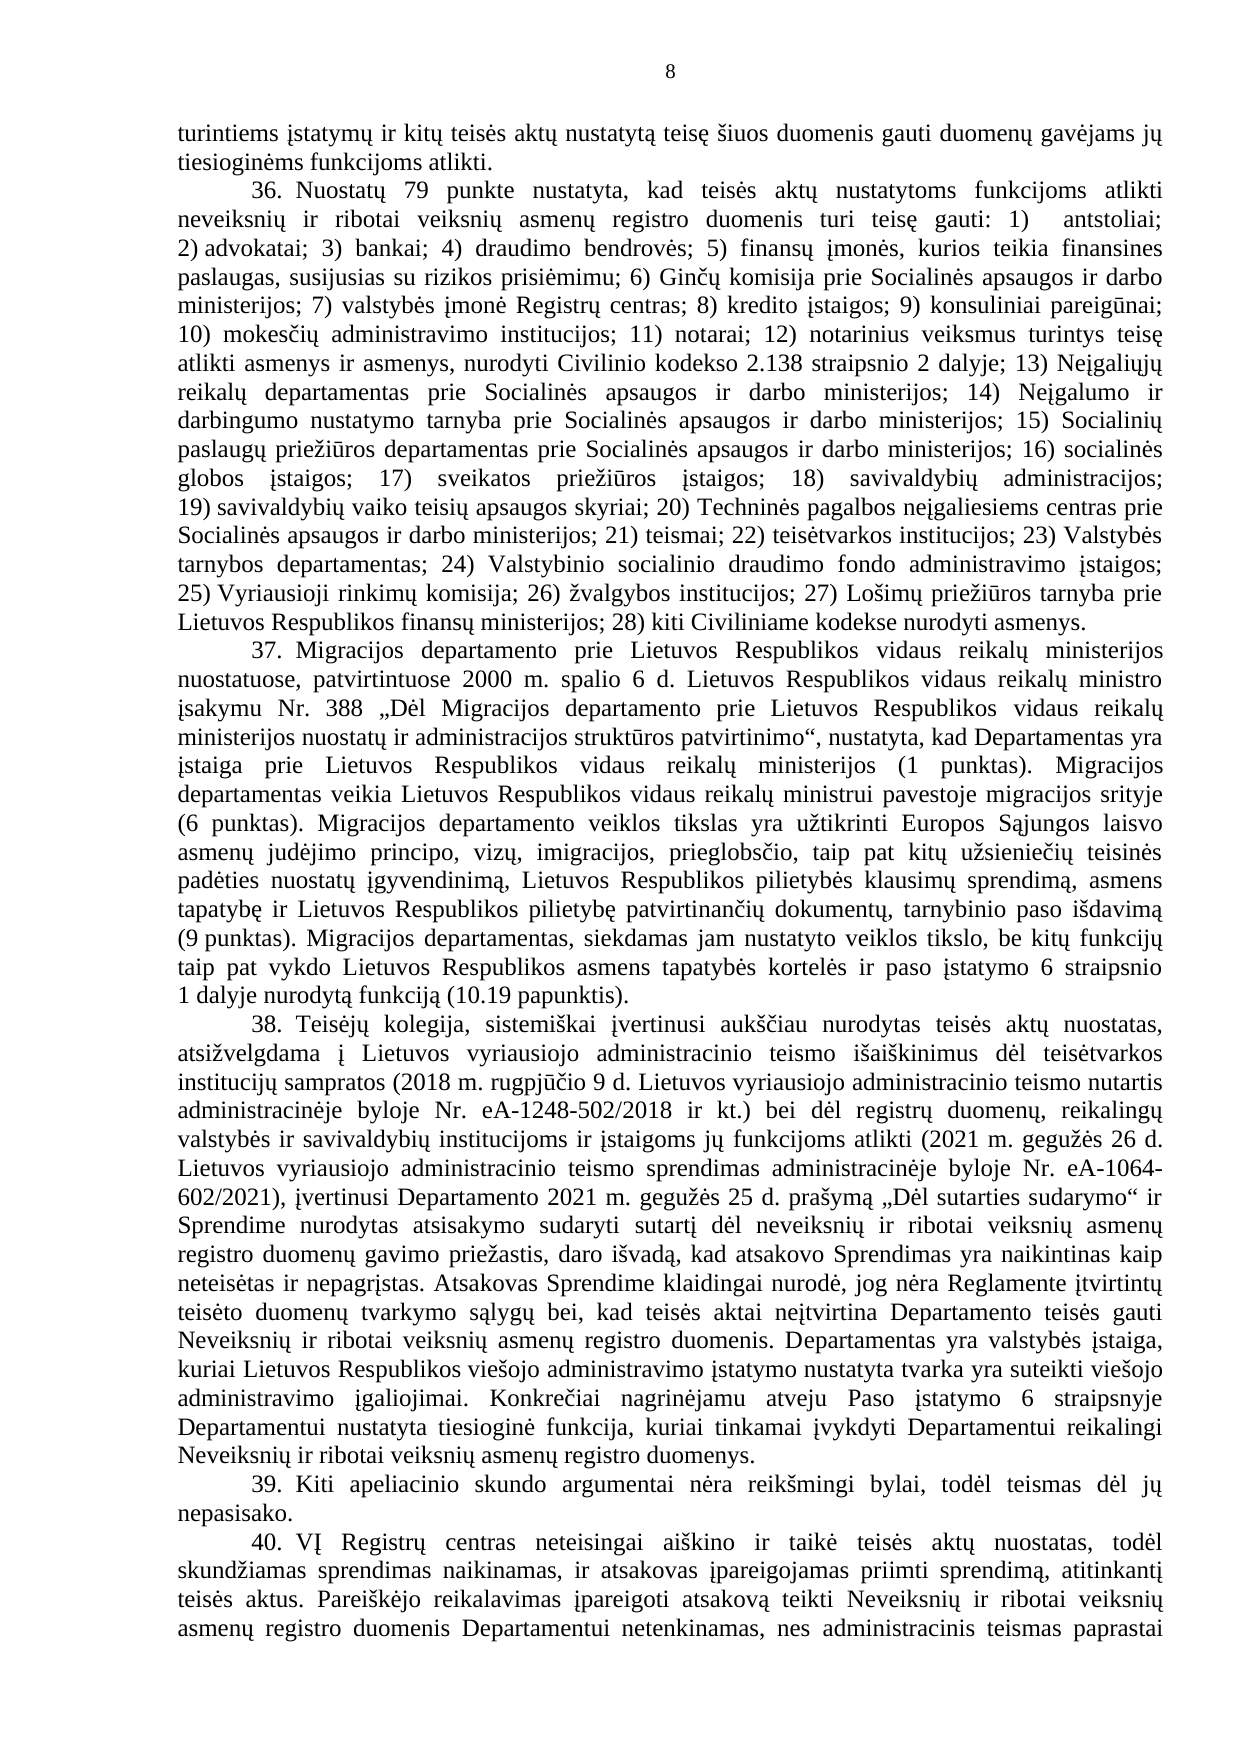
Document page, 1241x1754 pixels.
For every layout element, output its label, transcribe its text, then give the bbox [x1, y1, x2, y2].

text 37. Migracijos departamento prie Lietuvos Respublikos vidaus reikalų ministerijos nuostatuose, patvirtintuose 2000 m. spalio 6 d. Lietuvos Respublikos vidaus reikalų ministro įsakymu Nr. 388 „Dėl Migracijos departamento prie Lietuvos Respublikos vidaus reikalų ministerijos nuostatų ir administracijos struktūros patvirtinimo“, nustatyta, kad Departamentas yra įstaiga prie Lietuvos Respublikos vidaus reikalų ministerijos (1 punktas). Migracijos departamentas veikia Lietuvos Respublikos vidaus reikalų ministrui pavestoje migracijos srityje (6 punktas). Migracijos departamento veiklos tikslas yra užtikrinti Europos Sąjungos laisvo asmenų judėjimo principo, vizų, imigracijos, prieglobsčio, taip pat kitų užsieniečių teisinės padėties nuostatų įgyvendinimą, Lietuvos Respublikos pilietybės klausimų sprendimą, asmens tapatybę ir Lietuvos Respublikos pilietybę patvirtinančių dokumentų, tarnybinio paso išdavimą (9 punktas). Migracijos departamentas, siekdamas jam nustatyto veiklos tikslo, be kitų funkcijų taip pat vykdo Lietuvos Respublikos asmens tapatybės kortelės ir paso įstatymo 6 straipsnio 1 dalyje nurodytą funkciją (10.19 papunktis). [177, 636, 1163, 1009]
text turintiems įstatymų ir kitų teisės aktų nustatytą teisę šiuos duomenis gauti duomenų gavėjams jų tiesioginėms funkcijoms atlikti. [177, 118, 1163, 176]
text 39. Kiti apeliacinio skundo argumentai nėra reikšmingi bylai, todėl teismas dėl jų nepasisako. [177, 1469, 1163, 1527]
text 36. Nuostatų 79 punkte nustatyta, kad teisės aktų nustatytoms funkcijoms atlikti neveiksnių ir ribotai veiksnių asmenų registro duomenis turi teisę gauti: 1) antstoliai; 2) advokatai; 3) bankai; 4) draudimo bendrovės; 5) finansų įmonės, kurios teikia finansines paslaugas, susijusias su rizikos prisiėmimu; 6) Ginčų komisija prie Socialinės apsaugos ir darbo ministerijos; 7) valstybės įmonė Registrų centras; 8) kredito įstaigos; 9) konsuliniai pareigūnai; 10) mokesčių administravimo institucijos; 11) notarai; 12) notarinius veiksmus turintys teisę atlikti asmenys ir asmenys, nurodyti Civilinio kodekso 2.138 straipsnio 2 dalyje; 13) Neįgaliųjų reikalų departamentas prie Socialinės apsaugos ir darbo ministerijos; 14) Neįgalumo ir darbingumo nustatymo tarnyba prie Socialinės apsaugos ir darbo ministerijos; 15) Socialinių paslaugų priežiūros departamentas prie Socialinės apsaugos ir darbo ministerijos; 16) socialinės globos įstaigos; 17) sveikatos priežiūros įstaigos; 18) savivaldybių administracijos; 19) savivaldybių vaiko teisių apsaugos skyriai; 20) Techninės pagalbos neįgaliesiems centras prie Socialinės apsaugos ir darbo ministerijos; 21) teismai; 22) teisėtvarkos institucijos; 23) Valstybės tarnybos departamentas; 24) Valstybinio socialinio draudimo fondo administravimo įstaigos; 25) Vyriausioji rinkimų komisija; 26) žvalgybos institucijos; 27) Lošimų priežiūros tarnyba prie Lietuvos Respublikos finansų ministerijos; 28) kiti Civiliniame kodekse nurodyti asmenys. [177, 176, 1163, 636]
text 38. Teisėjų kolegija, sistemiškai įvertinusi aukščiau nurodytas teisės aktų nuostatas, atsižvelgdama į Lietuvos vyriausiojo administracinio teismo išaiškinimus dėl teisėtvarkos institucijų sampratos (2018 m. rugpjūčio 9 d. Lietuvos vyriausiojo administracinio teismo nutartis administracinėje byloje Nr. eA-1248-502/2018 ir kt.) bei dėl registrų duomenų, reikalingų valstybės ir savivaldybių institucijoms ir įstaigoms jų funkcijoms atlikti (2021 m. gegužės 26 d. Lietuvos vyriausiojo administracinio teismo sprendimas administracinėje byloje Nr. eA-1064-602/2021), įvertinusi Departamento 2021 m. gegužės 25 d. prašymą „Dėl sutarties sudarymo“ ir Sprendime nurodytas atsisakymo sudaryti sutartį dėl neveiksnių ir ribotai veiksnių asmenų registro duomenų gavimo priežastis, daro išvadą, kad atsakovo Sprendimas yra naikintinas kaip neteisėtas ir nepagrįstas. Atsakovas Sprendime klaidingai nurodė, jog nėra Reglamente įtvirtintų teisėto duomenų tvarkymo sąlygų bei, kad teisės aktai neįtvirtina Departamento teisės gauti Neveiksnių ir ribotai veiksnių asmenų registro duomenis. Departamentas yra valstybės įstaiga, kuriai Lietuvos Respublikos viešojo administravimo įstatymo nustatyta tvarka yra suteikti viešojo administravimo įgaliojimai. Konkrečiai nagrinėjamu atveju Paso įstatymo 6 straipsnyje Departamentui nustatyta tiesioginė funkcija, kuriai tinkamai įvykdyti Departamentui reikalingi Neveiksnių ir ribotai veiksnių asmenų registro duomenys. [177, 1009, 1163, 1469]
text 40. VĮ Registrų centras neteisingai aiškino ir taikė teisės aktų nuostatas, todėl skundžiamas sprendimas naikinamas, ir atsakovas įpareigojamas priimti sprendimą, atitinkantį teisės aktus. Pareiškėjo reikalavimas įpareigoti atsakovą teikti Neveiksnių ir ribotai veiksnių asmenų registro duomenis Departamentui netenkinamas, nes administracinis teismas paprastai [177, 1527, 1163, 1642]
